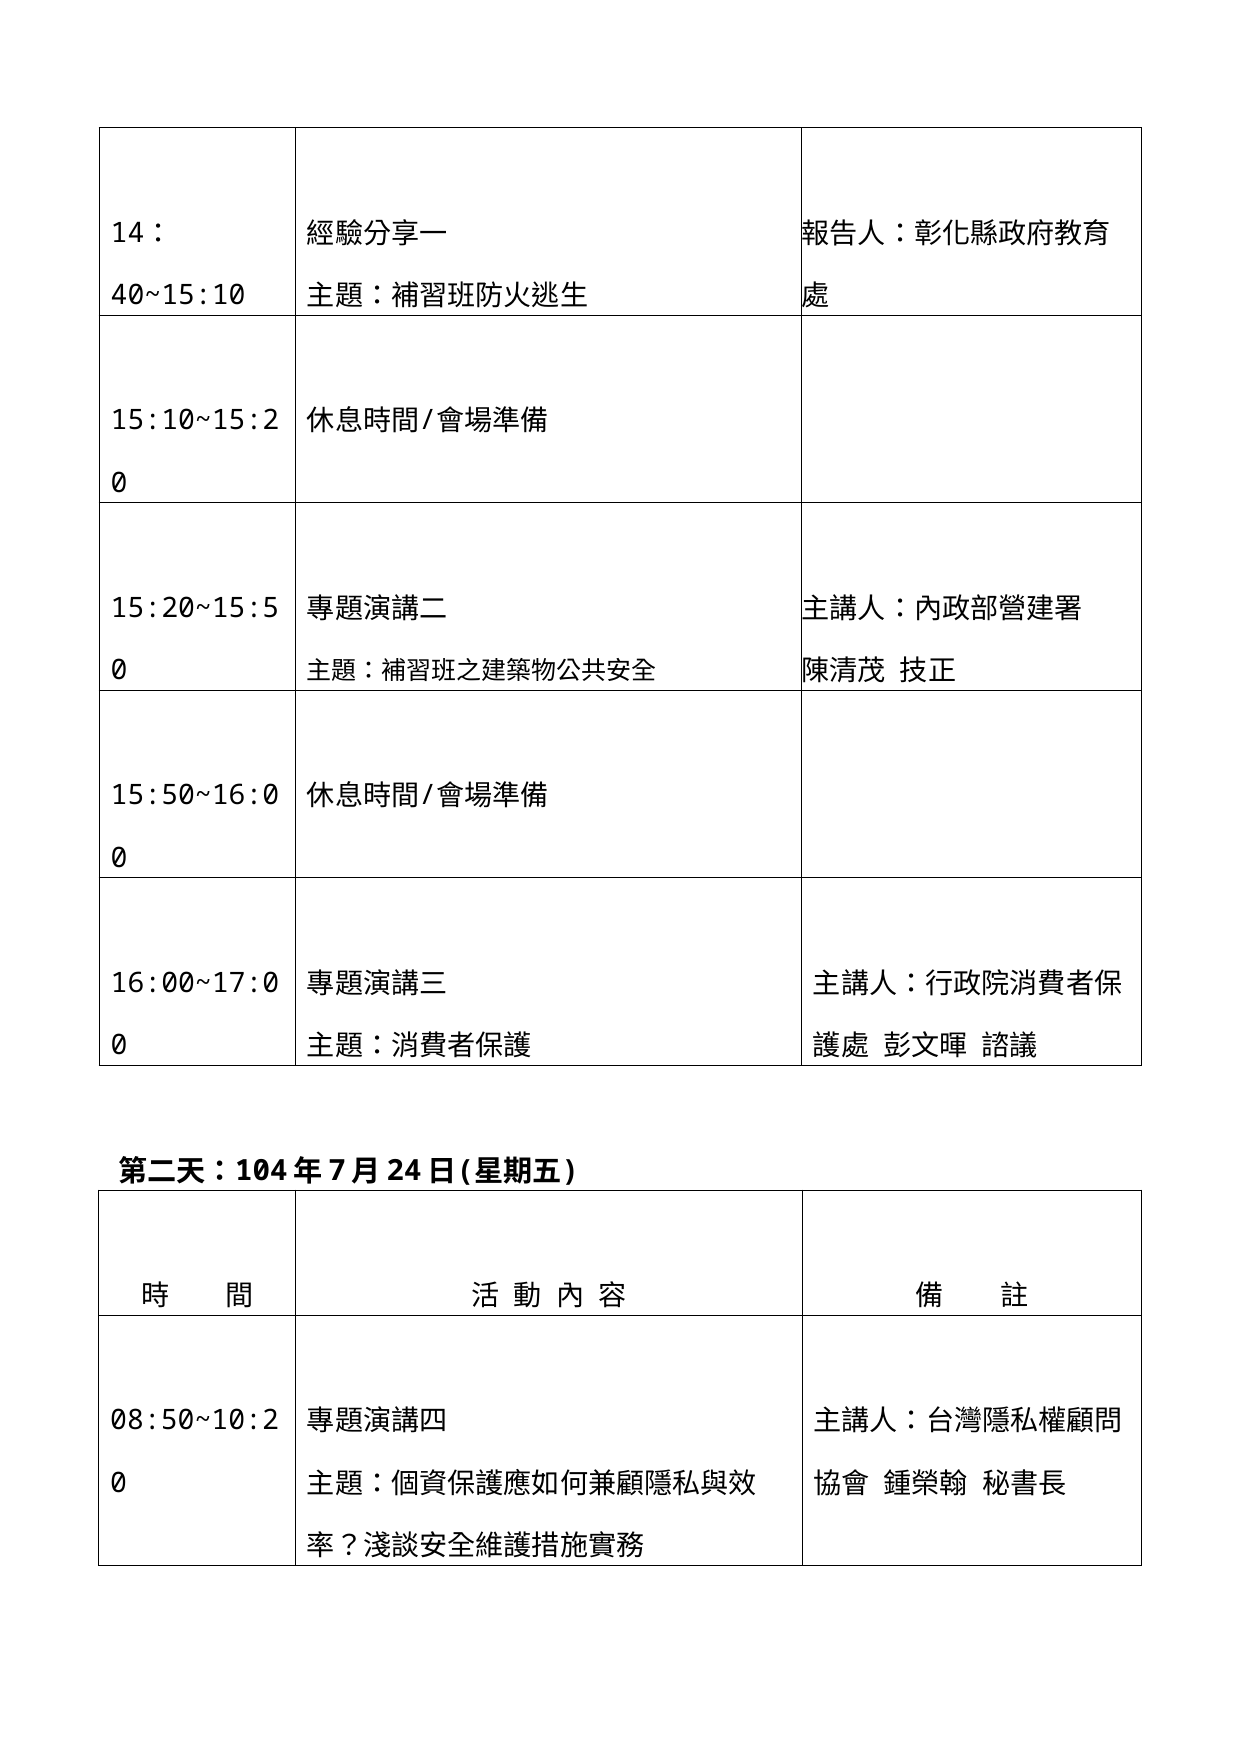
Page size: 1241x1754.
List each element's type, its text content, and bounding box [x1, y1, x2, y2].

table_cell [802, 691, 1141, 877]
table_cell [802, 316, 1141, 502]
table_cell 08:50~10:20 [99, 1316, 295, 1564]
table_cell 經驗分享一 主題：補習班防火逃生 [296, 128, 801, 314]
table_header 活 動 內 容 [296, 1191, 802, 1314]
table_header 備 註 [803, 1191, 1141, 1314]
table_cell 休息時間/會場準備 [296, 316, 801, 502]
table_cell 15:10~15:20 [100, 316, 295, 502]
table_cell 專題演講二 主題：補習班之建築物公共安全 [296, 503, 801, 689]
table_cell 主講人：行政院消費者保護處 彭文暉 諮議 [802, 878, 1141, 1064]
table_cell 專題演講三 主題：消費者保護 [296, 878, 801, 1064]
table_cell 主講人：內政部營建署 陳清茂 技正 [802, 503, 1141, 689]
table_cell 報告人：彰化縣政府教育處 [802, 128, 1141, 314]
table_cell 15:20~15:50 [100, 503, 295, 689]
table_cell 14：40~15:10 [100, 128, 295, 314]
table_header 時 間 [99, 1191, 295, 1314]
table_cell 專題演講四 主題：個資保護應如何兼顧隱私與效率？淺談安全維護措施實務 [296, 1316, 802, 1564]
table_cell 休息時間/會場準備 [296, 691, 801, 877]
table_cell 15:50~16:00 [100, 691, 295, 877]
text 第二天：104年7月24日(星期五) [118, 1127, 1122, 1189]
table_cell 主講人：台灣隱私權顧問協會 鍾榮翰 秘書長 [803, 1316, 1141, 1564]
table_cell 16:00~17:00 [100, 878, 295, 1064]
